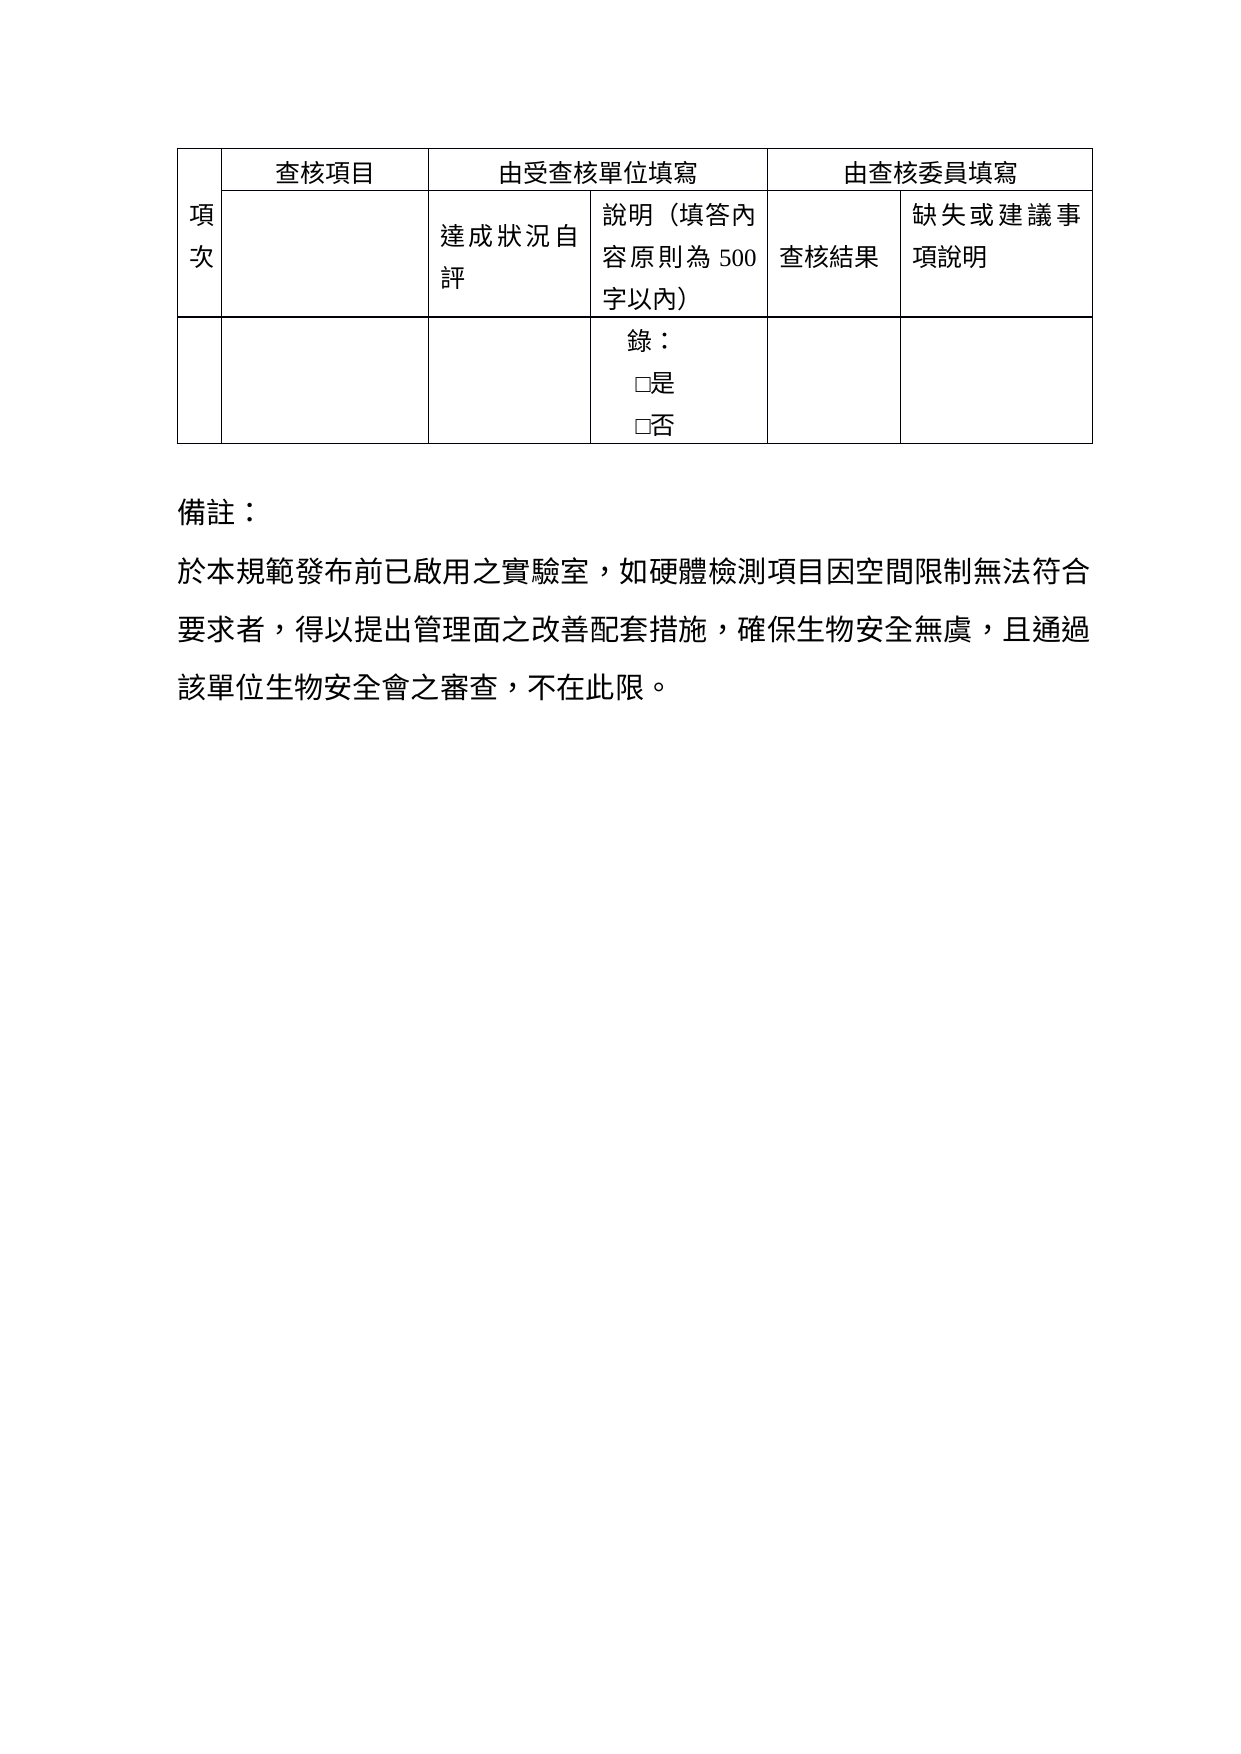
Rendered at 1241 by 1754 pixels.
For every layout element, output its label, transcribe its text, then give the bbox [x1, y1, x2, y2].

table_cell 達成狀況自評 [429, 191, 590, 316]
table_cell [901, 318, 1092, 442]
table_cell 錄： □是 □否 [591, 318, 767, 442]
text 備註： [177, 477, 1092, 535]
table_header 由受查核單位填寫 [429, 149, 767, 190]
table_cell 缺失或建議事項說明 [901, 191, 1092, 316]
table_cell [222, 191, 428, 316]
table_cell [429, 318, 590, 442]
table_header 由查核委員填寫 [768, 149, 1092, 190]
table_header 查核項目 [222, 149, 428, 190]
table_cell [222, 318, 428, 442]
table_cell 說明（填答內容原則為500字以內） [591, 191, 767, 316]
table_cell 查核結果 [768, 191, 900, 316]
text 於本規範發布前已啟用之實驗室，如硬體檢測項目因空間限制無法符合要求者，得以提出管理面之改善配套措施，確保生物安全無虞，且通過該單位生物安全會之審查，不在此限。 [177, 535, 1092, 710]
table_header 項次 [178, 149, 221, 316]
table_cell [768, 318, 900, 442]
table_cell [178, 318, 221, 442]
